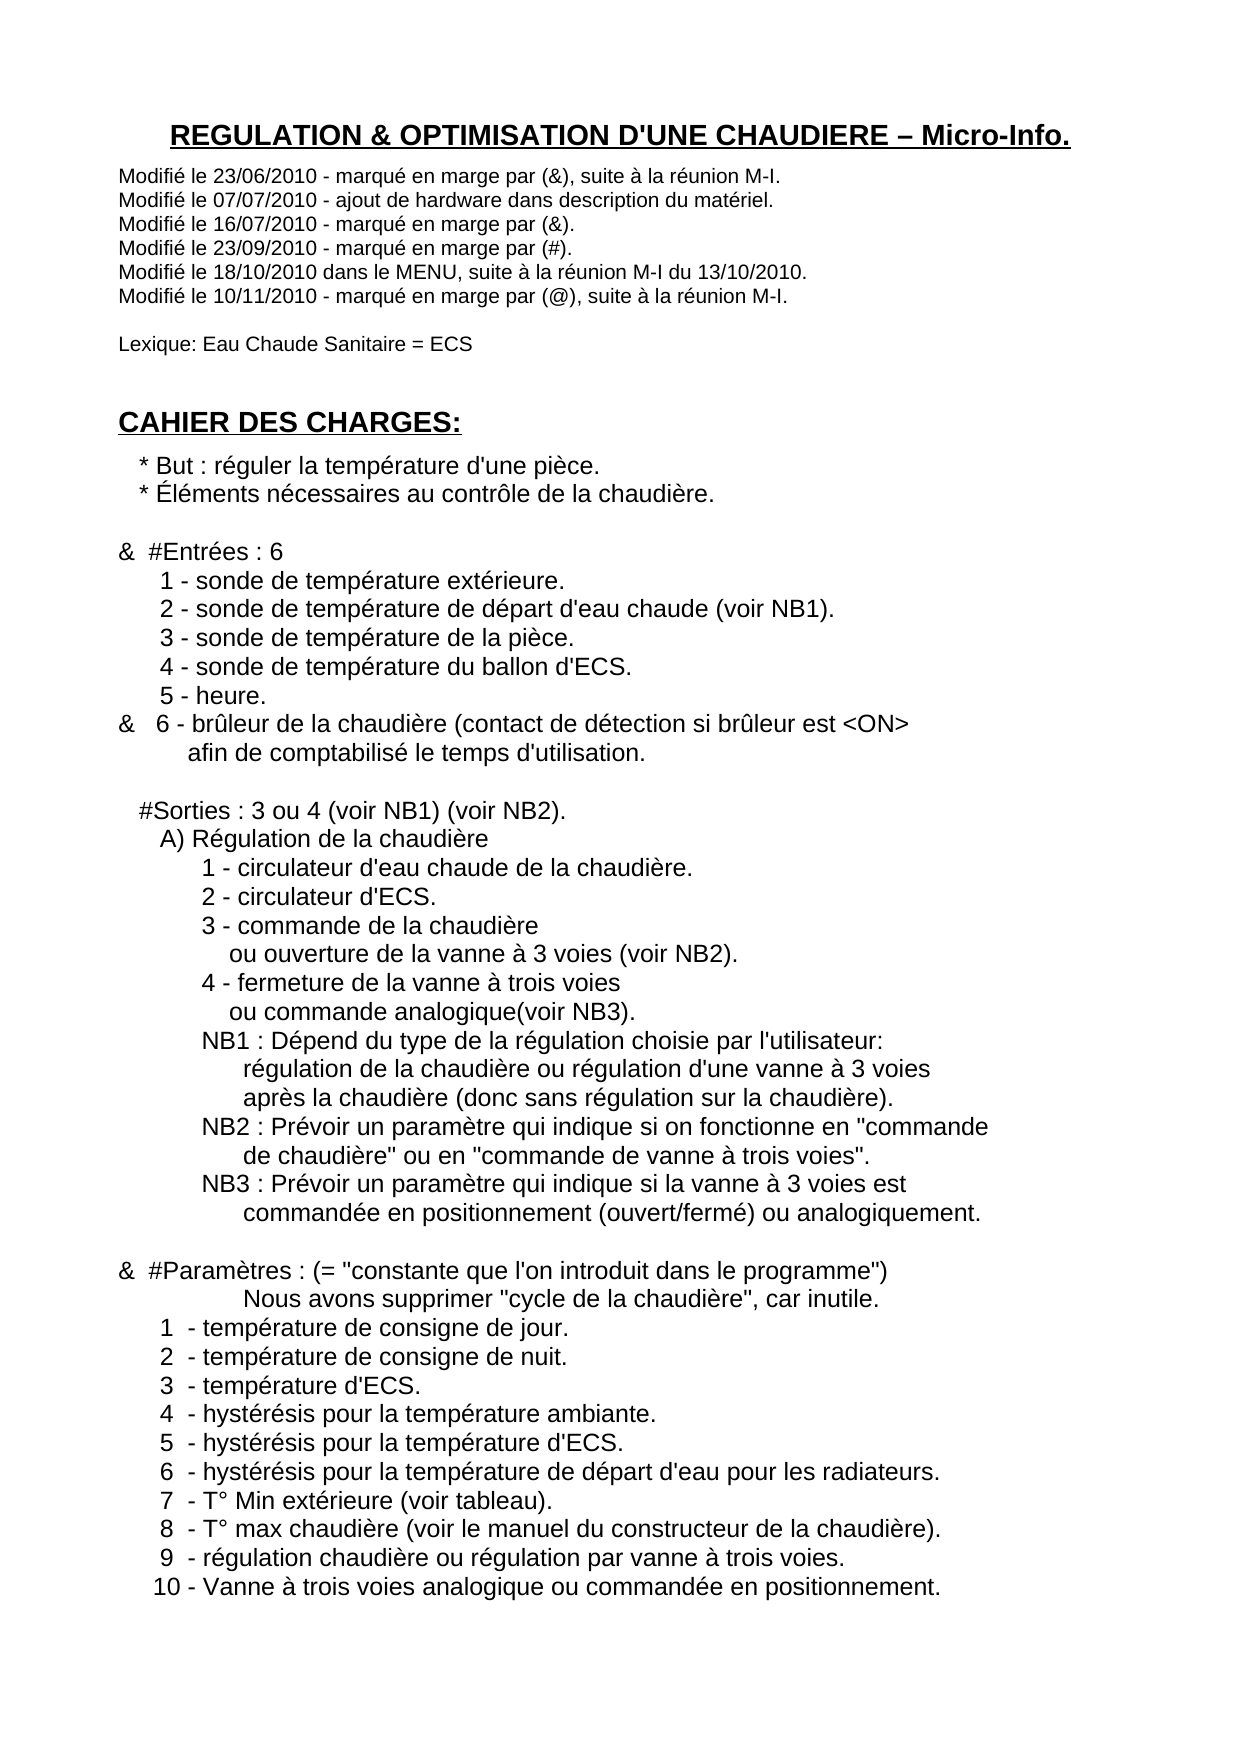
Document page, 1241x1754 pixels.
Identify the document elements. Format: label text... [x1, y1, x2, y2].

text Modifié le 23/06/2010 - marqué en marge par (&), suite à la réunion M-I. [118, 164, 1122, 188]
text 1 - circulateur d'eau chaude de la chaudière. [118, 853, 1122, 882]
text * Éléments nécessaires au contrôle de la chaudière. [118, 479, 1122, 508]
text 4 - hystérésis pour la température ambiante. [118, 1399, 1122, 1428]
text 1 - sonde de température extérieure. [118, 566, 1122, 594]
text 1 - température de consigne de jour. [118, 1313, 1122, 1342]
text NB1 : Dépend du type de la régulation choisie par l'utilisateur: [118, 1026, 1122, 1054]
text 7 - T° Min extérieure (voir tableau). [118, 1486, 1122, 1514]
text après la chaudière (donc sans régulation sur la chaudière). [118, 1083, 1122, 1112]
text Modifié le 16/07/2010 - marqué en marge par (&). [118, 212, 1122, 236]
text Modifié le 18/10/2010 dans le MENU, suite à la réunion M-I du 13/10/2010. [118, 260, 1122, 284]
text 3 - sonde de température de la pièce. [118, 623, 1122, 652]
text 5 - hystérésis pour la température d'ECS. [118, 1428, 1122, 1457]
text 10 - Vanne à trois voies analogique ou commandée en positionnement. [118, 1572, 1122, 1601]
text 8 - T° max chaudière (voir le manuel du constructeur de la chaudière). [118, 1514, 1122, 1543]
text & #Entrées : 6 [118, 537, 1122, 566]
text 4 - sonde de température du ballon d'ECS. [118, 652, 1122, 681]
text 6 - hystérésis pour la température de départ d'eau pour les radiateurs. [118, 1457, 1122, 1486]
text 5 - heure. [118, 681, 1122, 709]
text & 6 - brûleur de la chaudière (contact de détection si brûleur est <ON> [118, 709, 1122, 738]
text #Sorties : 3 ou 4 (voir NB1) (voir NB2). [118, 796, 1122, 824]
text de chaudière" ou en "commande de vanne à trois voies". [118, 1141, 1122, 1169]
text Nous avons supprimer "cycle de la chaudière", car inutile. [118, 1284, 1122, 1313]
text commandée en positionnement (ouvert/fermé) ou analogiquement. [118, 1198, 1122, 1227]
text 2 - circulateur d'ECS. [118, 882, 1122, 911]
text ou ouverture de la vanne à 3 voies (voir NB2). [118, 939, 1122, 968]
text 3 - commande de la chaudière [118, 911, 1122, 939]
subtitle CAHIER DES CHARGES: [118, 405, 1122, 438]
text & #Paramètres : (= "constante que l'on introduit dans le programme") [118, 1256, 1122, 1284]
text 2 - température de consigne de nuit. [118, 1342, 1122, 1371]
text NB3 : Prévoir un paramètre qui indique si la vanne à 3 voies est [118, 1169, 1122, 1198]
text 3 - température d'ECS. [118, 1371, 1122, 1399]
text A) Régulation de la chaudière [118, 824, 1122, 853]
text Lexique: Eau Chaude Sanitaire = ECS [118, 332, 1122, 356]
text NB2 : Prévoir un paramètre qui indique si on fonctionne en "commande [118, 1112, 1122, 1141]
subtitle REGULATION & OPTIMISATION D'UNE CHAUDIERE – Micro-Info. [118, 118, 1122, 152]
text 4 - fermeture de la vanne à trois voies [118, 968, 1122, 997]
text Modifié le 07/07/2010 - ajout de hardware dans description du matériel. [118, 188, 1122, 212]
text ou commande analogique(voir NB3). [118, 997, 1122, 1026]
text 2 - sonde de température de départ d'eau chaude (voir NB1). [118, 594, 1122, 623]
text régulation de la chaudière ou régulation d'une vanne à 3 voies [118, 1054, 1122, 1083]
text * But : réguler la température d'une pièce. [118, 451, 1122, 479]
text afin de comptabilisé le temps d'utilisation. [118, 738, 1122, 767]
text Modifié le 23/09/2010 - marqué en marge par (#). [118, 236, 1122, 260]
text Modifié le 10/11/2010 - marqué en marge par (@), suite à la réunion M-I. [118, 284, 1122, 308]
text 9 - régulation chaudière ou régulation par vanne à trois voies. [118, 1543, 1122, 1572]
